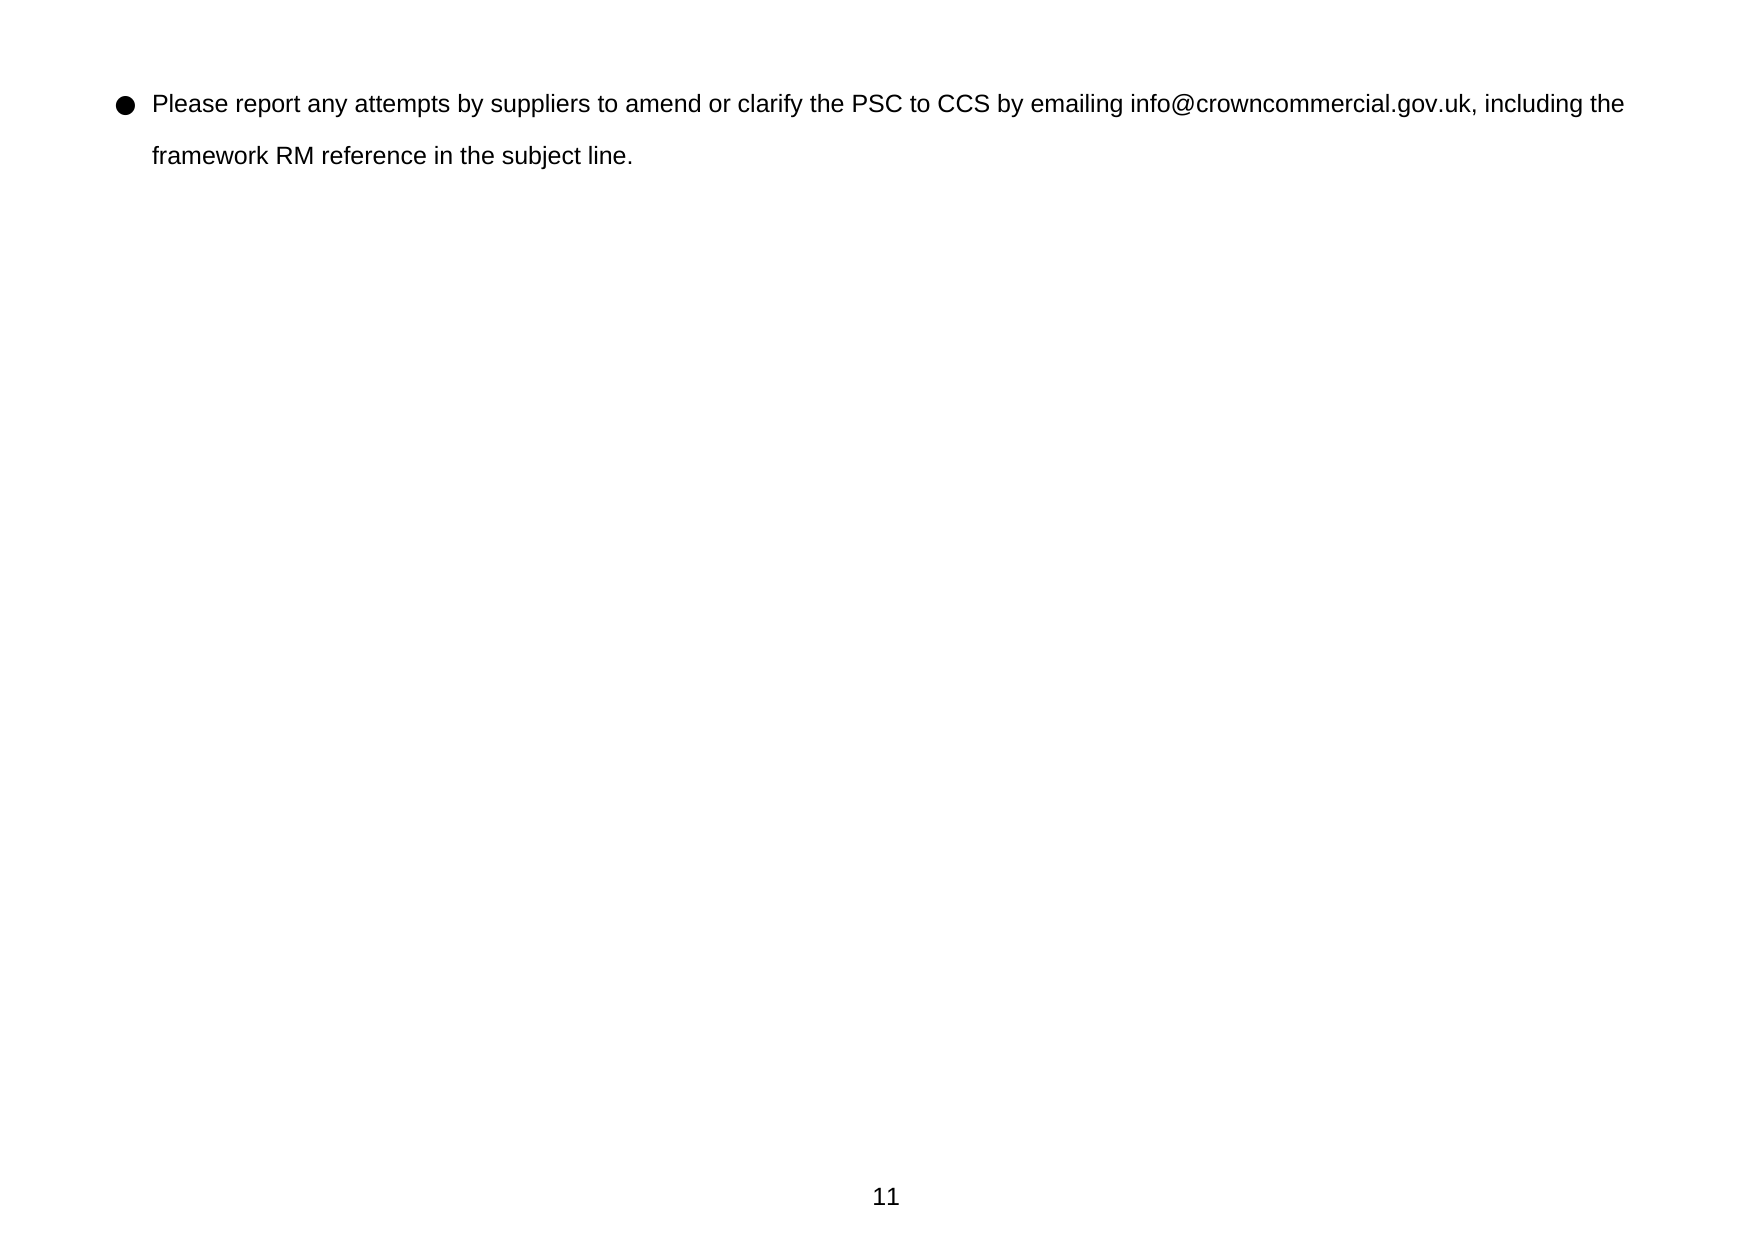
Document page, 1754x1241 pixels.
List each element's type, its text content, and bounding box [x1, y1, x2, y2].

list Please report any attempts by suppliers to amend or clarify the PSC to CCS by emailing info@crowncommercial.gov.uk, including the framework RM reference in the subject line. [114, 75, 1695, 169]
